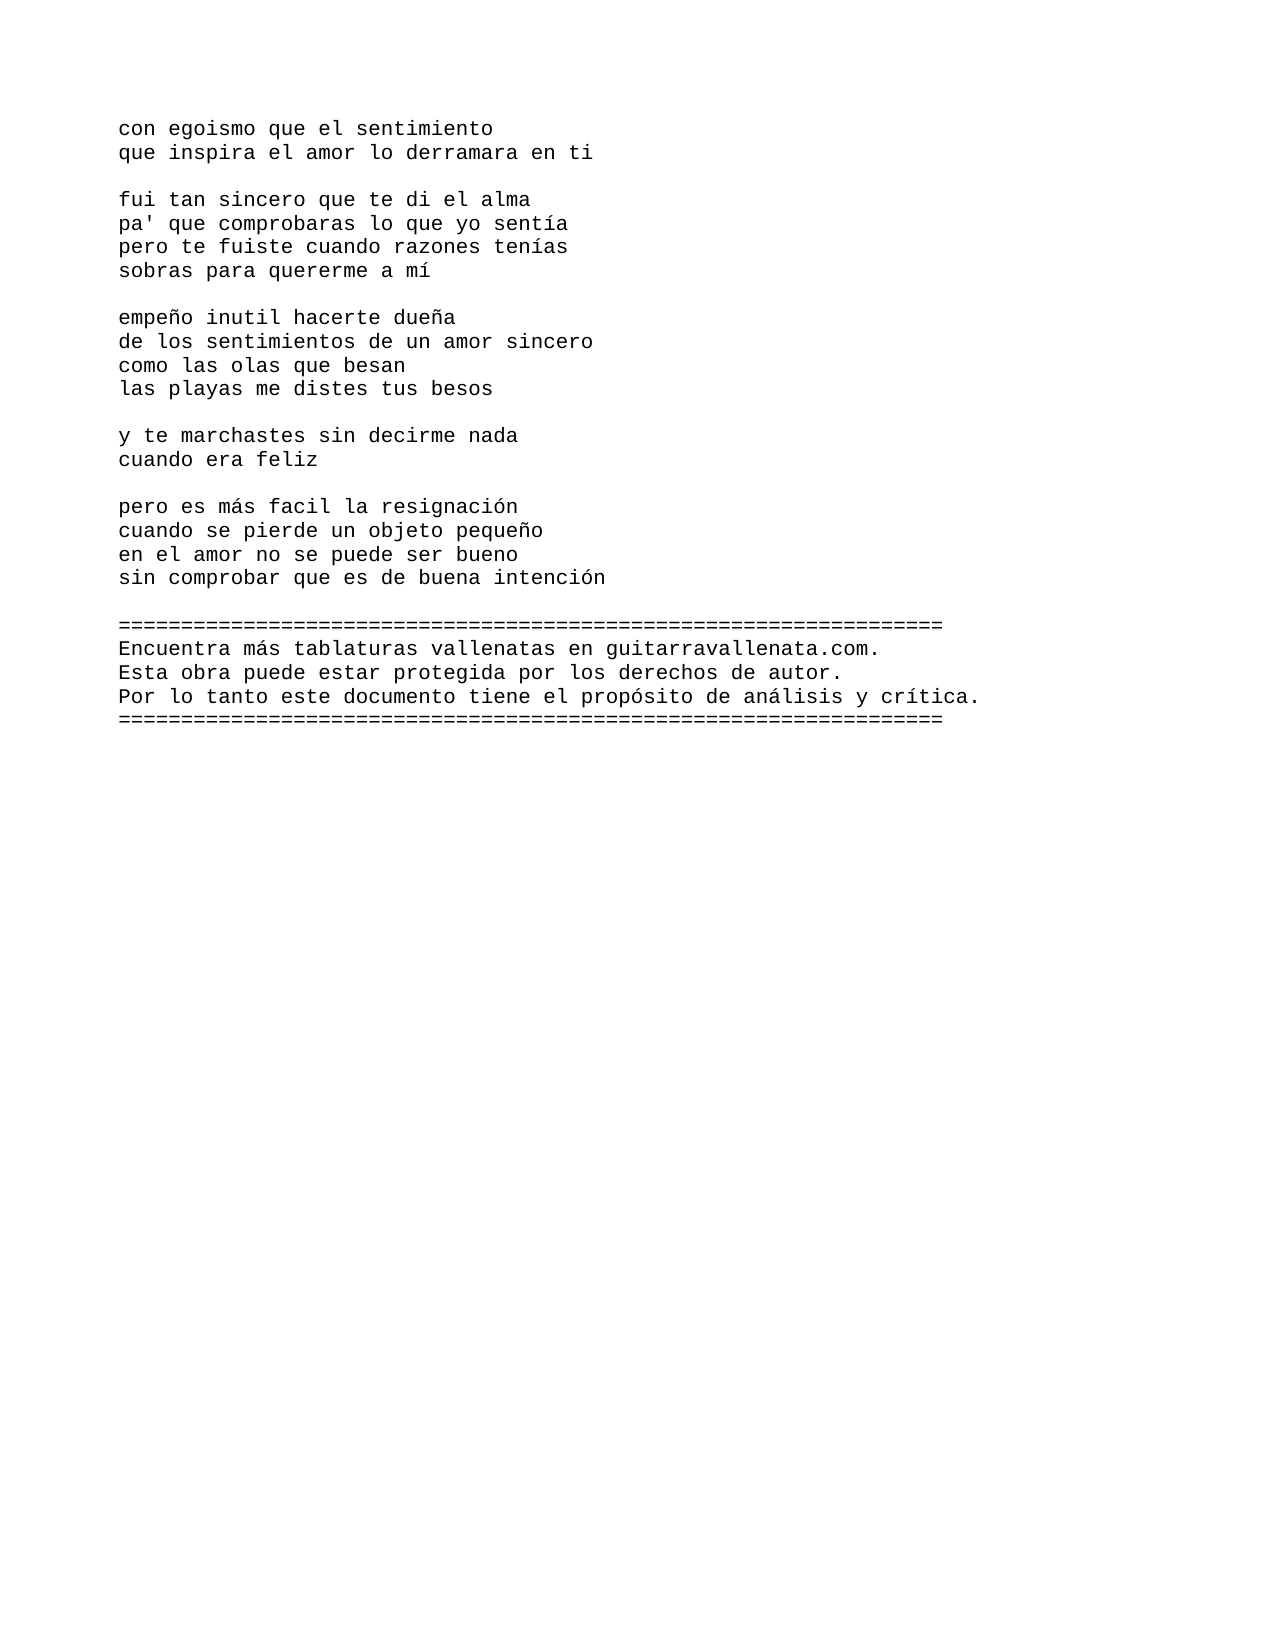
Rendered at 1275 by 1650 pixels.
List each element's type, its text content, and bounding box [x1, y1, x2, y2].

text ================================================================== [118, 615, 1157, 638]
text como las olas que besan [118, 354, 1157, 378]
text pero te fuiste cuando razones tenías [118, 236, 1157, 260]
text Encuentra más tablaturas vallenatas en guitarravallenata.com. [118, 638, 1157, 662]
text Esta obra puede estar protegida por los derechos de autor. [118, 662, 1157, 686]
text cuando era feliz [118, 449, 1157, 473]
text fui tan sincero que te di el alma [118, 189, 1157, 213]
text empeño inutil hacerte dueña [118, 307, 1157, 331]
text ================================================================== [118, 709, 1157, 733]
text pa' que comprobaras lo que yo sentía [118, 213, 1157, 236]
text pero es más facil la resignación [118, 496, 1157, 520]
text Por lo tanto este documento tiene el propósito de análisis y crítica. [118, 686, 1157, 709]
text sobras para quererme a mí [118, 260, 1157, 284]
text las playas me distes tus besos [118, 378, 1157, 402]
text cuando se pierde un objeto pequeño [118, 520, 1157, 544]
text sin comprobar que es de buena intención [118, 567, 1157, 591]
text y te marchastes sin decirme nada [118, 426, 1157, 449]
text de los sentimientos de un amor sincero [118, 331, 1157, 354]
text con egoismo que el sentimiento [118, 118, 1157, 142]
text en el amor no se puede ser bueno [118, 544, 1157, 567]
text que inspira el amor lo derramara en ti [118, 142, 1157, 165]
